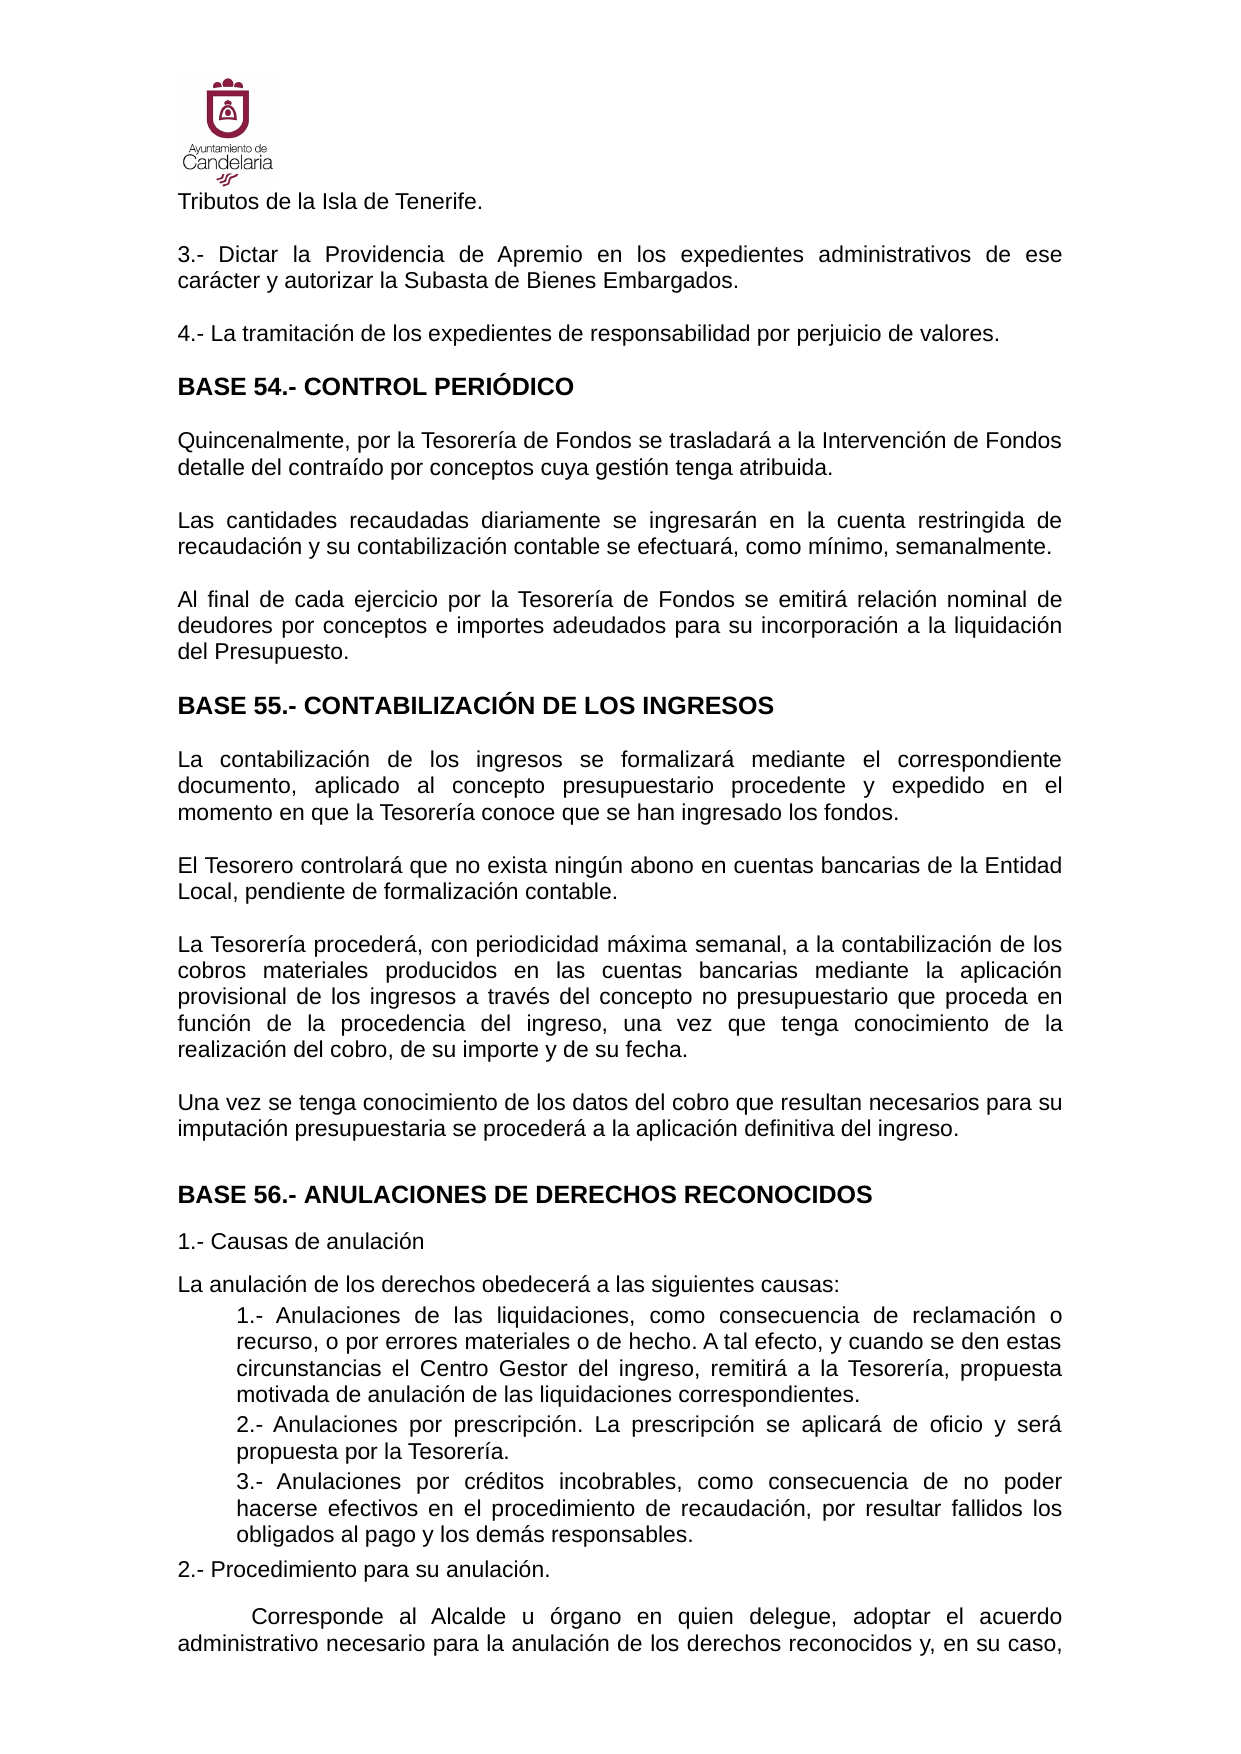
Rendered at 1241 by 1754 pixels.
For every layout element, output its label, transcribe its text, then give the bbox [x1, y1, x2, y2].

text Corresponde al Alcalde u órgano en quien delegue, adoptar el acuerdo administrativo necesario para la anulación de los derechos reconocidos y, en su caso, [177, 1603, 1063, 1656]
text 1.- Causas de anulación [177, 1228, 1063, 1254]
text 3.- Dictar la Providencia de Apremio en los expedientes administrativos de ese carácter y autorizar la Subasta de Bienes Embargados. [177, 241, 1063, 293]
text 2.- Procedimiento para su anulación. [177, 1556, 1063, 1582]
text El Tesorero controlará que no exista ningún abono en cuentas bancarias de la Entidad Local, pendiente de formalización contable. [177, 852, 1063, 904]
text Quincenalmente, por la Tesorería de Fondos se trasladará a la Intervención de Fondos detalle del contraído por conceptos cuya gestión tenga atribuida. [177, 427, 1063, 480]
subtitle BASE 56.- ANULACIONES DE DERECHOS RECONOCIDOS [177, 1180, 1063, 1209]
text 2.- Anulaciones por prescripción. La prescripción se aplicará de oficio y será propuesta por la Tesorería. [236, 1411, 1063, 1464]
text 3.- Anulaciones por créditos incobrables, como consecuencia de no poder hacerse efectivos en el procedimiento de recaudación, por resultar fallidos los obligados al pago y los demás responsables. [236, 1468, 1063, 1547]
text Las cantidades recaudadas diariamente se ingresarán en la cuenta restringida de recaudación y su contabilización contable se efectuará, como mínimo, semanalmente. [177, 507, 1063, 559]
text Tributos de la Isla de Tenerife. [177, 188, 1063, 214]
subtitle BASE 54.- CONTROL PERIÓDICO [177, 372, 1063, 401]
text 1.- Anulaciones de las liquidaciones, como consecuencia de reclamación o recurso, o por errores materiales o de hecho. A tal efecto, y cuando se den estas circunstancias el Centro Gestor del ingreso, remitirá a la Tesorería, propuesta motivada de anulación de las liquidaciones correspondientes. [236, 1302, 1063, 1407]
text Al final de cada ejercicio por la Tesorería de Fondos se emitirá relación nominal de deudores por conceptos e importes adeudados para su incorporación a la liquidación del Presupuesto. [177, 586, 1063, 665]
text La anulación de los derechos obedecerá a las siguientes causas: [177, 1271, 1063, 1298]
text La contabilización de los ingresos se formalizará mediante el correspondiente documento, aplicado al concepto presupuestario procedente y expedido en el momento en que la Tesorería conoce que se han ingresado los fondos. [177, 746, 1063, 825]
subtitle BASE 55.- CONTABILIZACIÓN DE LOS INGRESOS [177, 691, 1063, 720]
text Una vez se tenga conocimiento de los datos del cobro que resultan necesarios para su imputación presupuestaria se procederá a la aplicación definitiva del ingreso. [177, 1089, 1063, 1141]
text La Tesorería procederá, con periodicidad máxima semanal, a la contabilización de los cobros materiales producidos en las cuentas bancarias mediante la aplicación provisional de los ingresos a través del concepto no presupuestario que proceda en función de la procedencia del ingreso, una vez que tenga conocimiento de la realización del cobro, de su importe y de su fecha. [177, 931, 1063, 1062]
text 4.- La tramitación de los expedientes de responsabilidad por perjuicio de valores. [177, 320, 1063, 346]
